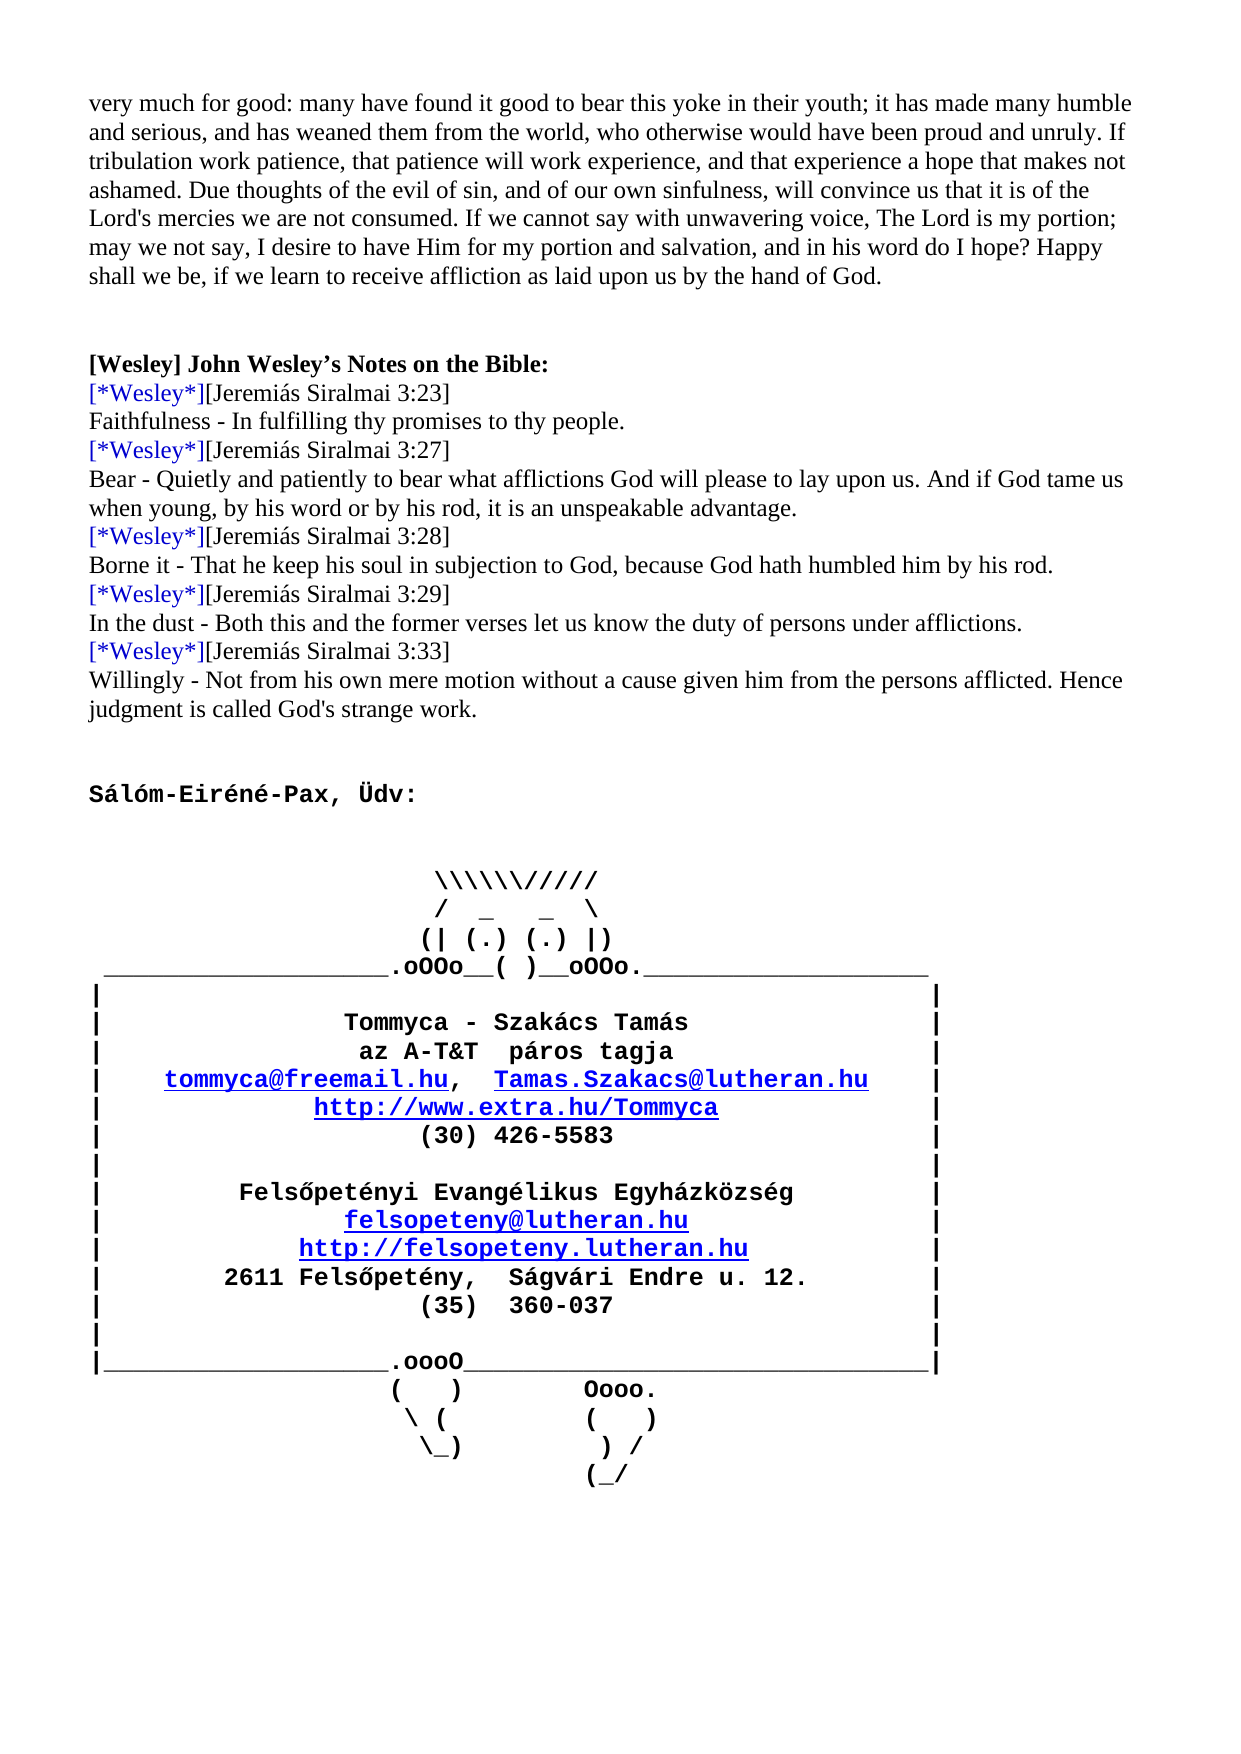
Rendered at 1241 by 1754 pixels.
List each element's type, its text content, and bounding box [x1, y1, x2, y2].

text [*Wesley*][Jeremiás Siralmai 3:29] In the dust - Both this and the former verses let us know the duty of persons under afflictions. [88, 579, 1152, 636]
text [*Wesley*][Jeremiás Siralmai 3:23] Faithfulness - In fulfilling thy promises to thy people. [88, 378, 1152, 435]
text [*Wesley*][Jeremiás Siralmai 3:28] Borne it - That he keep his soul in subjection to God, because God hath humbled him by his rod. [88, 521, 1152, 579]
text Sálóm-Eiréné-Pax, Üdv: [88, 782, 1152, 810]
text [*Wesley*][Jeremiás Siralmai 3:33] Willingly - Not from his own mere motion without a cause given him from the persons afflicted. Hence judgment is called God's strange work. [88, 636, 1152, 723]
text [Wesley] John Wesley’s Notes on the Bible: [88, 349, 1152, 378]
text \\\\\\///// / _ _ \ (| (.) (.) |) ___________________.oOOo__( )__oOOo.___________________ | | | Tommyca - Szakács Tamás | | az A-T&T páros tagja | | tommyca@freemail.hu, Tamas.Szakacs@lutheran.hu | | http://www.extra.hu/Tommyca | | (30) 426-5583 | | | | Felsőpetényi Evangélikus Egyházközség | | felsopeteny@lutheran.hu | | http://felsopeteny.lutheran.hu | | 2611 Felsőpetény, Ságvári Endre u. 12. | | (35) 360-037 | | | |___________________.oooO_______________________________| ( ) Oooo. \ ( ( ) \_) ) / (_/ [88, 869, 1152, 1490]
text [*Wesley*][Jeremiás Siralmai 3:27] Bear - Quietly and patiently to bear what afflictions God will please to lay upon us. And if God tame us when young, by his word or by his rod, it is an unspeakable advantage. [88, 435, 1152, 521]
text very much for good: many have found it good to bear this yoke in their youth; it has made many humble and serious, and has weaned them from the world, who otherwise would have been proud and unruly. If tribulation work patience, that patience will work experience, and that experience a hope that makes not ashamed. Due thoughts of the evil of sin, and of our own sinfulness, will convince us that it is of the Lord's mercies we are not consumed. If we cannot say with unwavering voice, The Lord is my portion; may we not say, I desire to have Him for my portion and salvation, and in his word do I hope? Happy shall we be, if we learn to receive affliction as laid upon us by the hand of God. [88, 88, 1152, 290]
